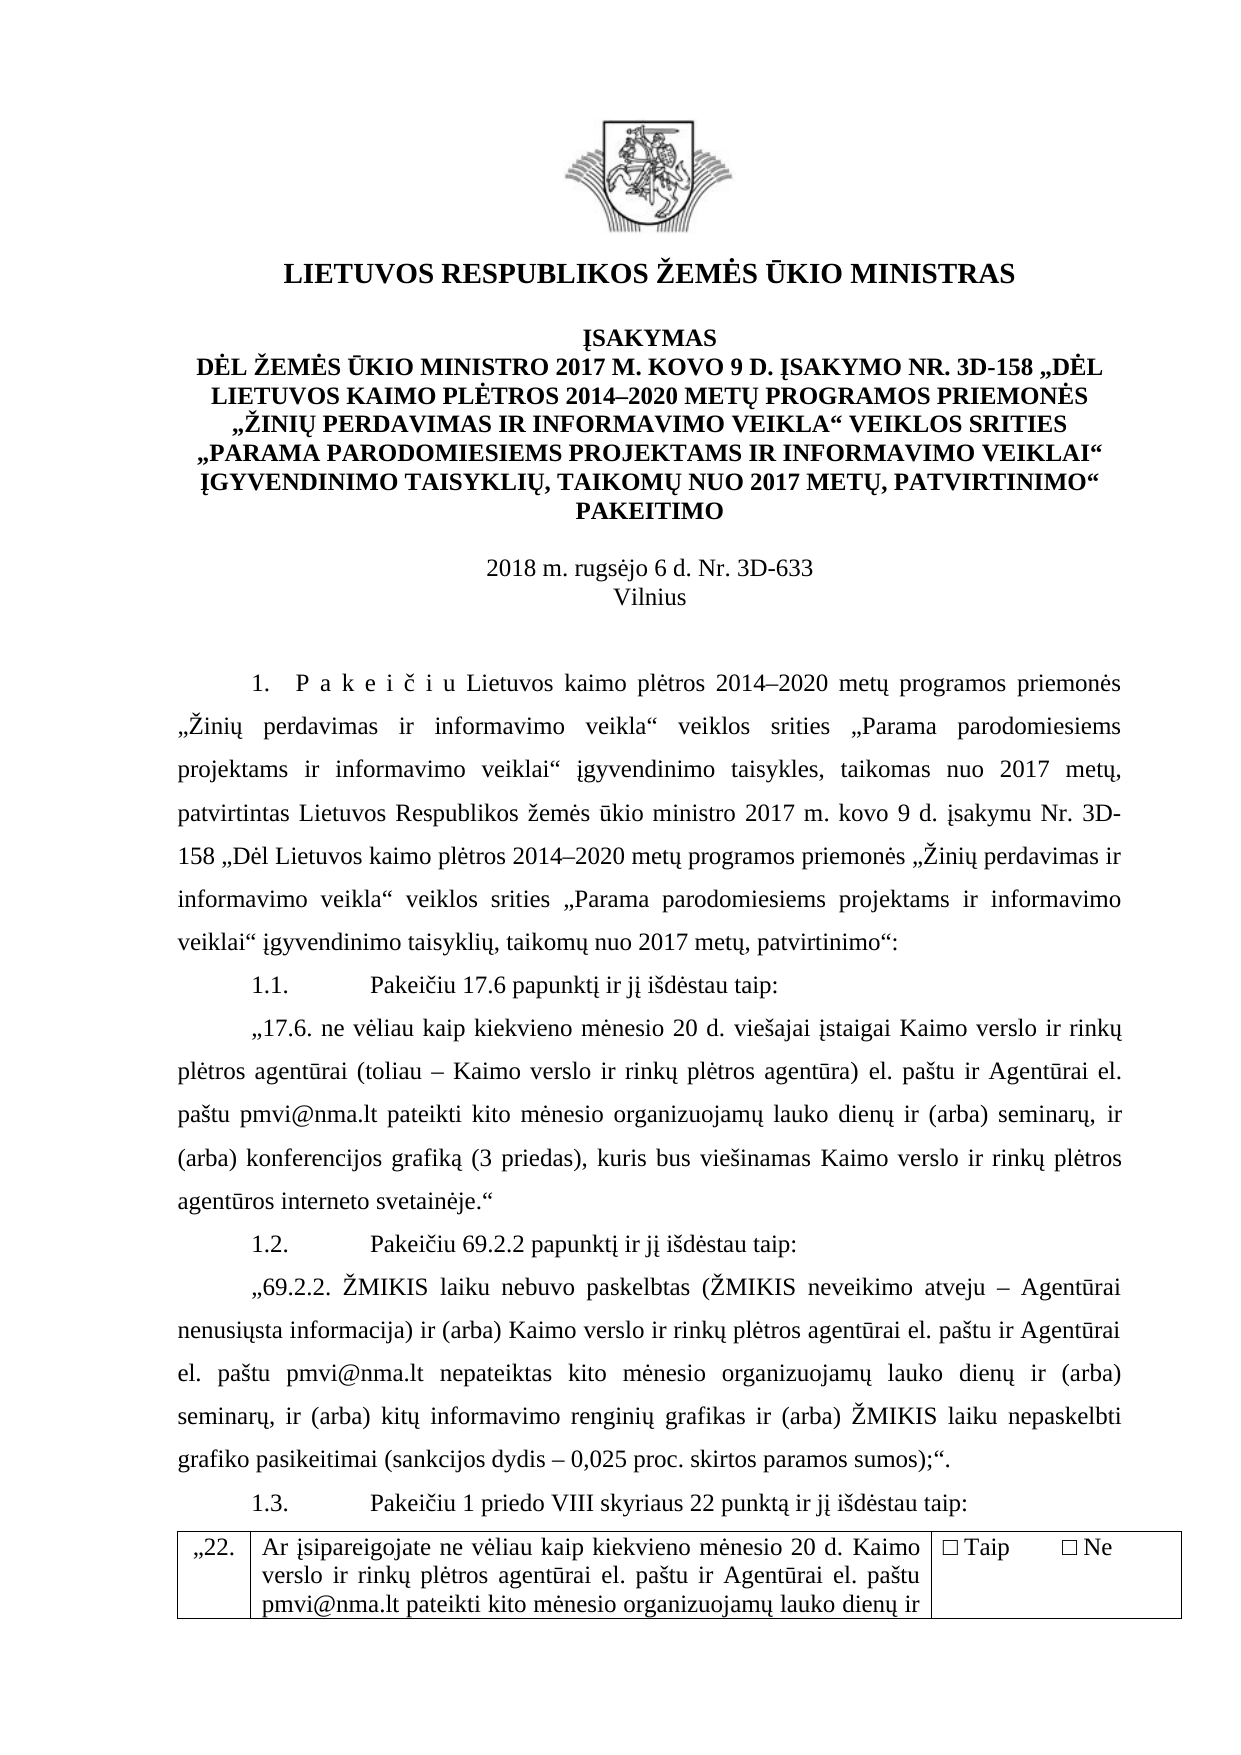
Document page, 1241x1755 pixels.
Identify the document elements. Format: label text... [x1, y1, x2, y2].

text 1. P a k e i č i u Lietuvos kaimo plėtros 2014–2020 metų programos priemonės „Žinių perdavimas ir informavimo veikla“ veiklos srities „Parama parodomiesiems projektams ir informavimo veiklai“ įgyvendinimo taisykles, taikomas nuo 2017 metų, patvirtintas Lietuvos Respublikos žemės ūkio ministro 2017 m. kovo 9 d. įsakymu Nr. 3D-158 „Dėl Lietuvos kaimo plėtros 2014–2020 metų programos priemonės „Žinių perdavimas ir informavimo veikla“ veiklos srities „Parama parodomiesiems projektams ir informavimo veiklai“ įgyvendinimo taisyklių, taikomų nuo 2017 metų, patvirtinimo“: [177, 668, 1122, 956]
table_header □ Taip □ Ne [932, 1532, 1181, 1618]
text „69.2.2. ŽMIKIS laiku nebuvo paskelbtas (ŽMIKIS neveikimo atveju – Agentūrai nenusiųsta informacija) ir (arba) Kaimo verslo ir rinkų plėtros agentūrai el. paštu ir Agentūrai el. paštu pmvi@nma.lt nepateiktas kito mėnesio organizuojamų lauko dienų ir (arba) seminarų, ir (arba) kitų informavimo renginių grafikas ir (arba) ŽMIKIS laiku nepaskelbti grafiko pasikeitimai (sankcijos dydis – 0,025 proc. skirtos paramos sumos);“. [177, 1272, 1122, 1473]
table_header Ar įsipareigojate ne vėliau kaip kiekvieno mėnesio 20 d. Kaimo verslo ir rinkų plėtros agentūrai el. paštu ir Agentūrai el. paštu pmvi@nma.lt pateikti kito mėnesio organizuojamų lauko dienų ir [251, 1532, 931, 1618]
text LIETUVOS RESPUBLIKOS ŽEMĖS ŪKIO MINISTRAS [177, 256, 1122, 290]
text Vilnius [177, 582, 1122, 611]
text DĖL ŽEMĖS ŪKIO MINISTRO 2017 M. KOVO 9 D. ĮSAKYMO NR. 3D-158 „DĖL lIETUVOS KAIMO PLĖTROS 2014–2020 METŲ PROGRAMOS PRIEMONĖS „ŽINIŲ PERDAVIMAS IR INFORMAVIMO VEIKLA“ VEIKLOS SRITIES „PARAMA PARODOMIESIEMS PROJEKTAMS IR INFORMAVIMO VEIKLAI“ ĮGYVENDINIMO TAISYKLIŲ, TAIKOMŲ NUO 2017 METŲ, PATVIRTINIMO“ PAKEITIMO [177, 352, 1122, 524]
table_header „22. [178, 1532, 250, 1618]
text 1.3. Pakeičiu 1 priedo VIII skyriaus 22 punktą ir jį išdėstau taip: [251, 1488, 1122, 1516]
text 1.2. Pakeičiu 69.2.2 papunktį ir jį išdėstau taip: [251, 1229, 1122, 1258]
text „17.6. ne vėliau kaip kiekvieno mėnesio 20 d. viešajai įstaigai Kaimo verslo ir rinkų plėtros agentūrai (toliau – Kaimo verslo ir rinkų plėtros agentūra) el. paštu ir Agentūrai el. paštu pmvi@nma.lt pateikti kito mėnesio organizuojamų lauko dienų ir (arba) seminarų, ir (arba) konferencijos grafiką (3 priedas), kuris bus viešinamas Kaimo verslo ir rinkų plėtros agentūros interneto svetainėje.“ [177, 1013, 1122, 1214]
text ĮSAKYMAS [177, 323, 1122, 352]
text 2018 m. rugsėjo 6 d. Nr. 3D-633 [177, 553, 1122, 582]
text 1.1. Pakeičiu 17.6 papunktį ir jį išdėstau taip: [251, 970, 1122, 999]
